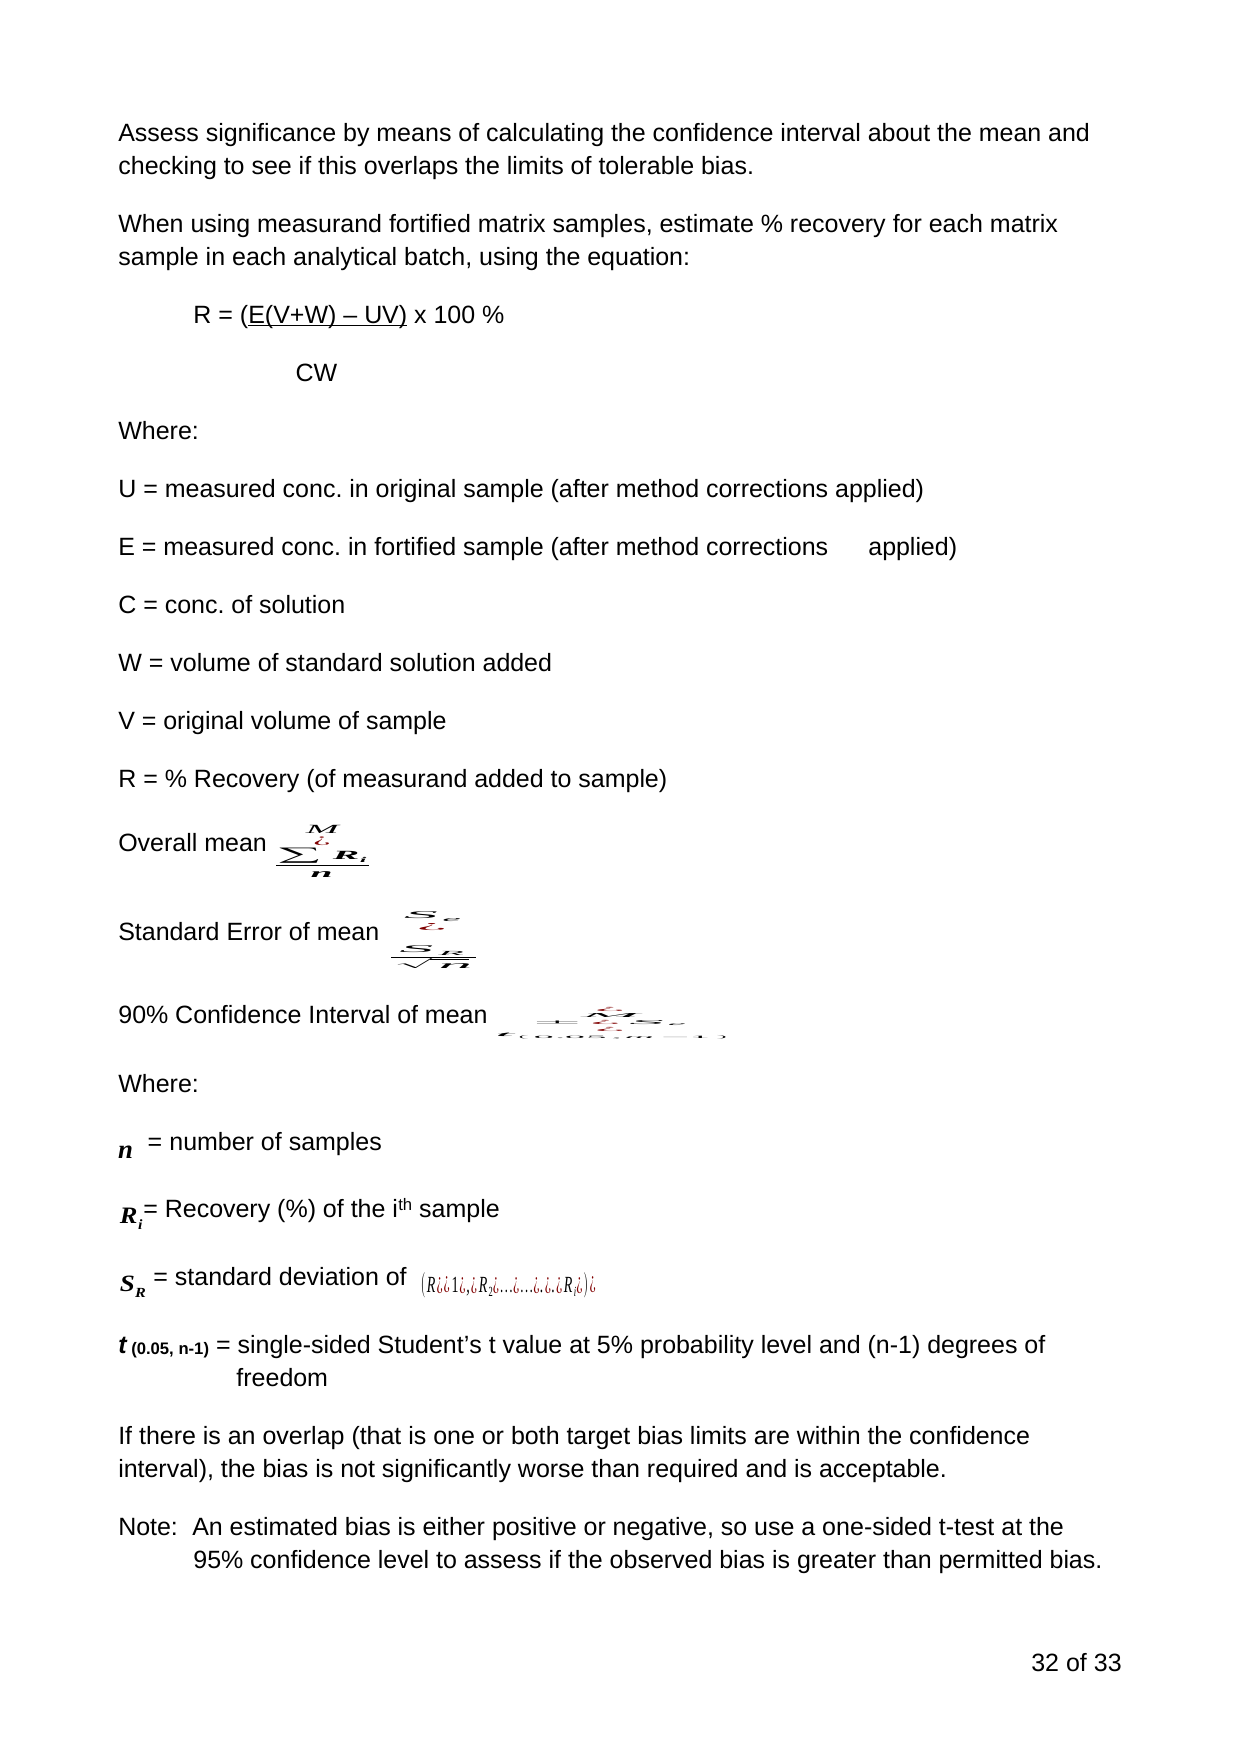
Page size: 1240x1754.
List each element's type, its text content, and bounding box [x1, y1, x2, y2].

text If there is an overlap (that is one or both target bias limits are within the confidence interval), the bias is not significantly worse than required and is acceptable. [118, 1421, 1121, 1482]
text t (0.05, n-1) = single-sided Student’s t value at 5% probability level and (n-1) degrees of freedom [118, 1330, 1121, 1391]
text R = % Recovery (of measurand added to sample) [118, 764, 1121, 793]
text Where: [118, 1069, 1121, 1098]
text Where: [118, 416, 1121, 445]
text E = measured conc. in fortified sample (after method corrections applied) [118, 532, 1121, 561]
text Standard Error of mean [118, 909, 1121, 970]
text = number of samples [118, 1127, 1121, 1165]
text When using measurand fortified matrix samples, estimate % recovery for each matrix sample in each analytical batch, using the equation: [118, 209, 1121, 271]
text Assess significance by means of calculating the confidence interval about the mean and checking to see if this overlaps the limits of tolerable bias. [118, 118, 1121, 180]
text 90% Confidence Interval of mean [118, 1000, 1121, 1039]
text = standard deviation of [118, 1262, 1121, 1300]
text R = (E(V+W) – UV) x 100 % [193, 300, 1121, 329]
text = Recovery (%) of the ith sample [118, 1194, 1121, 1233]
text Overall mean [118, 822, 1121, 880]
text W = volume of standard solution added [118, 648, 1121, 677]
text V = original volume of sample [118, 706, 1121, 735]
text Note: An estimated bias is either positive or negative, so use a one-sided t-test at the 95% confidence level to assess if the observed bias is greater than permitted bias. [118, 1512, 1121, 1573]
text CW [295, 358, 1121, 387]
text U = measured conc. in original sample (after method corrections applied) [118, 474, 1121, 503]
text C = conc. of solution [118, 590, 1121, 619]
